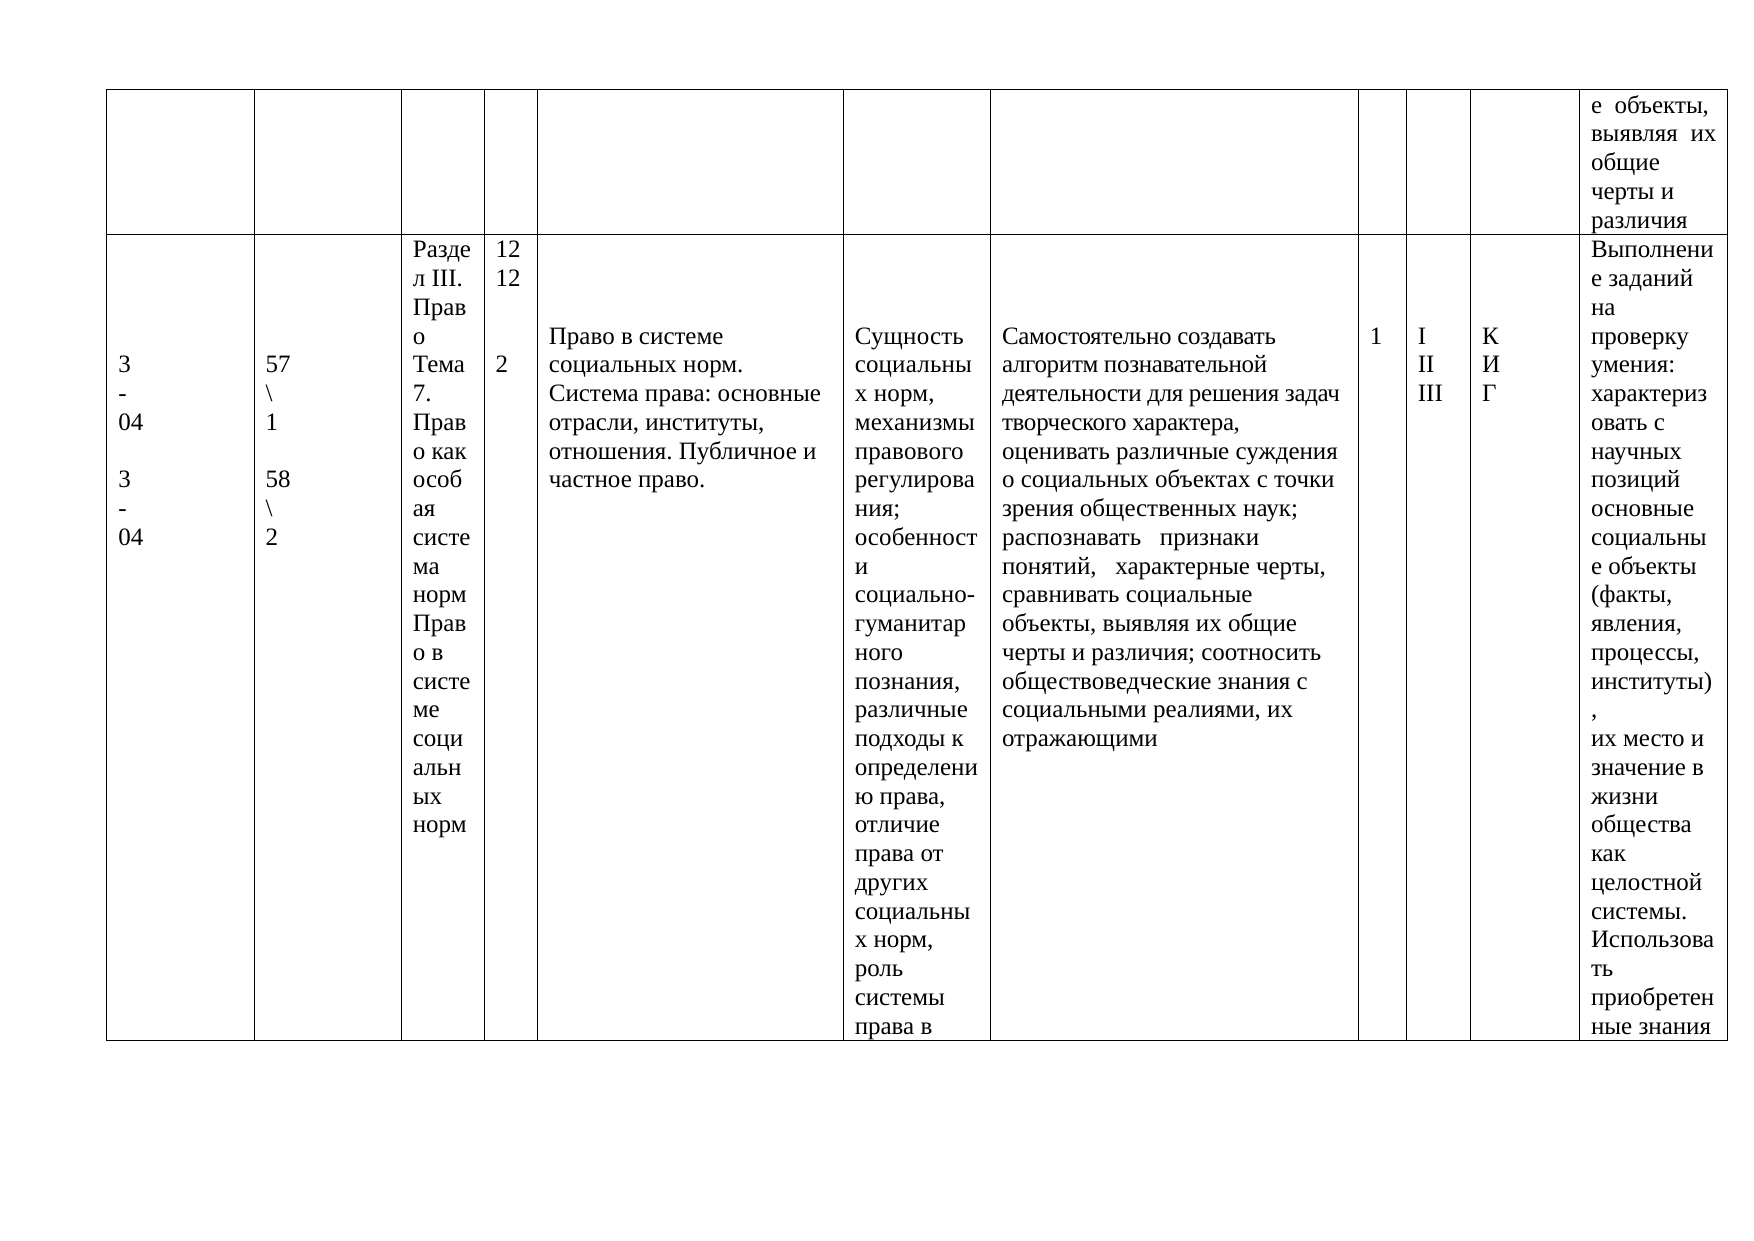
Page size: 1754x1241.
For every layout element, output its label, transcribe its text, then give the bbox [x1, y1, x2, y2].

table_cell Выполнение заданий на проверку умения: характеризовать с научных позиций основные социальные объекты (факты, явления, процессы, институты), их место и значение в жизни общества как целостной системы. Использовать приобретенные знания [1580, 235, 1727, 1039]
table_cell 57 \ 1 58 \ 2 [255, 235, 401, 1039]
table_cell [1407, 90, 1470, 233]
table_cell [844, 90, 990, 233]
table_cell 3 - 04 3 - 04 [107, 235, 254, 1039]
table_cell [255, 90, 401, 233]
table_cell [538, 90, 843, 233]
table_cell [402, 90, 484, 233]
table_cell Право в системе социальных норм. Система права: основные отрасли, институты, отношения. Публичное и частное право. [538, 235, 843, 1039]
table_cell К И Г [1471, 235, 1579, 1039]
table_cell 12 12 2 [485, 235, 537, 1039]
table_cell Сущность социальных норм, механизмы правового регулирования; особенности социально-гуманитарного познания, различные подходы к определению права, отличие права от других социальных норм, роль системы права в регулировании общественных отношений, признаки нормы права, отрасли права, институт права. [844, 235, 854, 1039]
table_cell [1471, 90, 1579, 233]
table_cell е объекты, выявляя их общие черты и различия [1580, 90, 1727, 233]
table_cell I II III [1407, 235, 1470, 1039]
table_cell [107, 90, 254, 233]
table_cell [485, 90, 537, 233]
table_cell [1359, 90, 1406, 233]
table_cell [991, 90, 1358, 233]
table_cell Раздел III. Право Тема 7. Право как особая система норм Право в системе социальных норм [402, 235, 484, 1039]
table_cell Сущность социальных норм, механизмы правового регулирования; особенности социально-гуманитарного познания, различные подходы к определению права, отличие права от других социальных норм, роль системы права в регулировании общественных отношений, признаки нормы права, отрасли права, институт права. [979, 235, 990, 1039]
table_cell 1 [1359, 235, 1406, 1039]
table_cell Самостоятельно создавать алгоритм познавательной деятельности для решения задач творческого характера, оценивать различные суждения о социальных объектах с точки зрения общественных наук; распознавать признаки понятий, характерные черты, сравнивать социальные объекты, выявляя их общие черты и различия; соотносить обществоведческие знания с социальными реалиями, их отражающими [991, 235, 1358, 1039]
